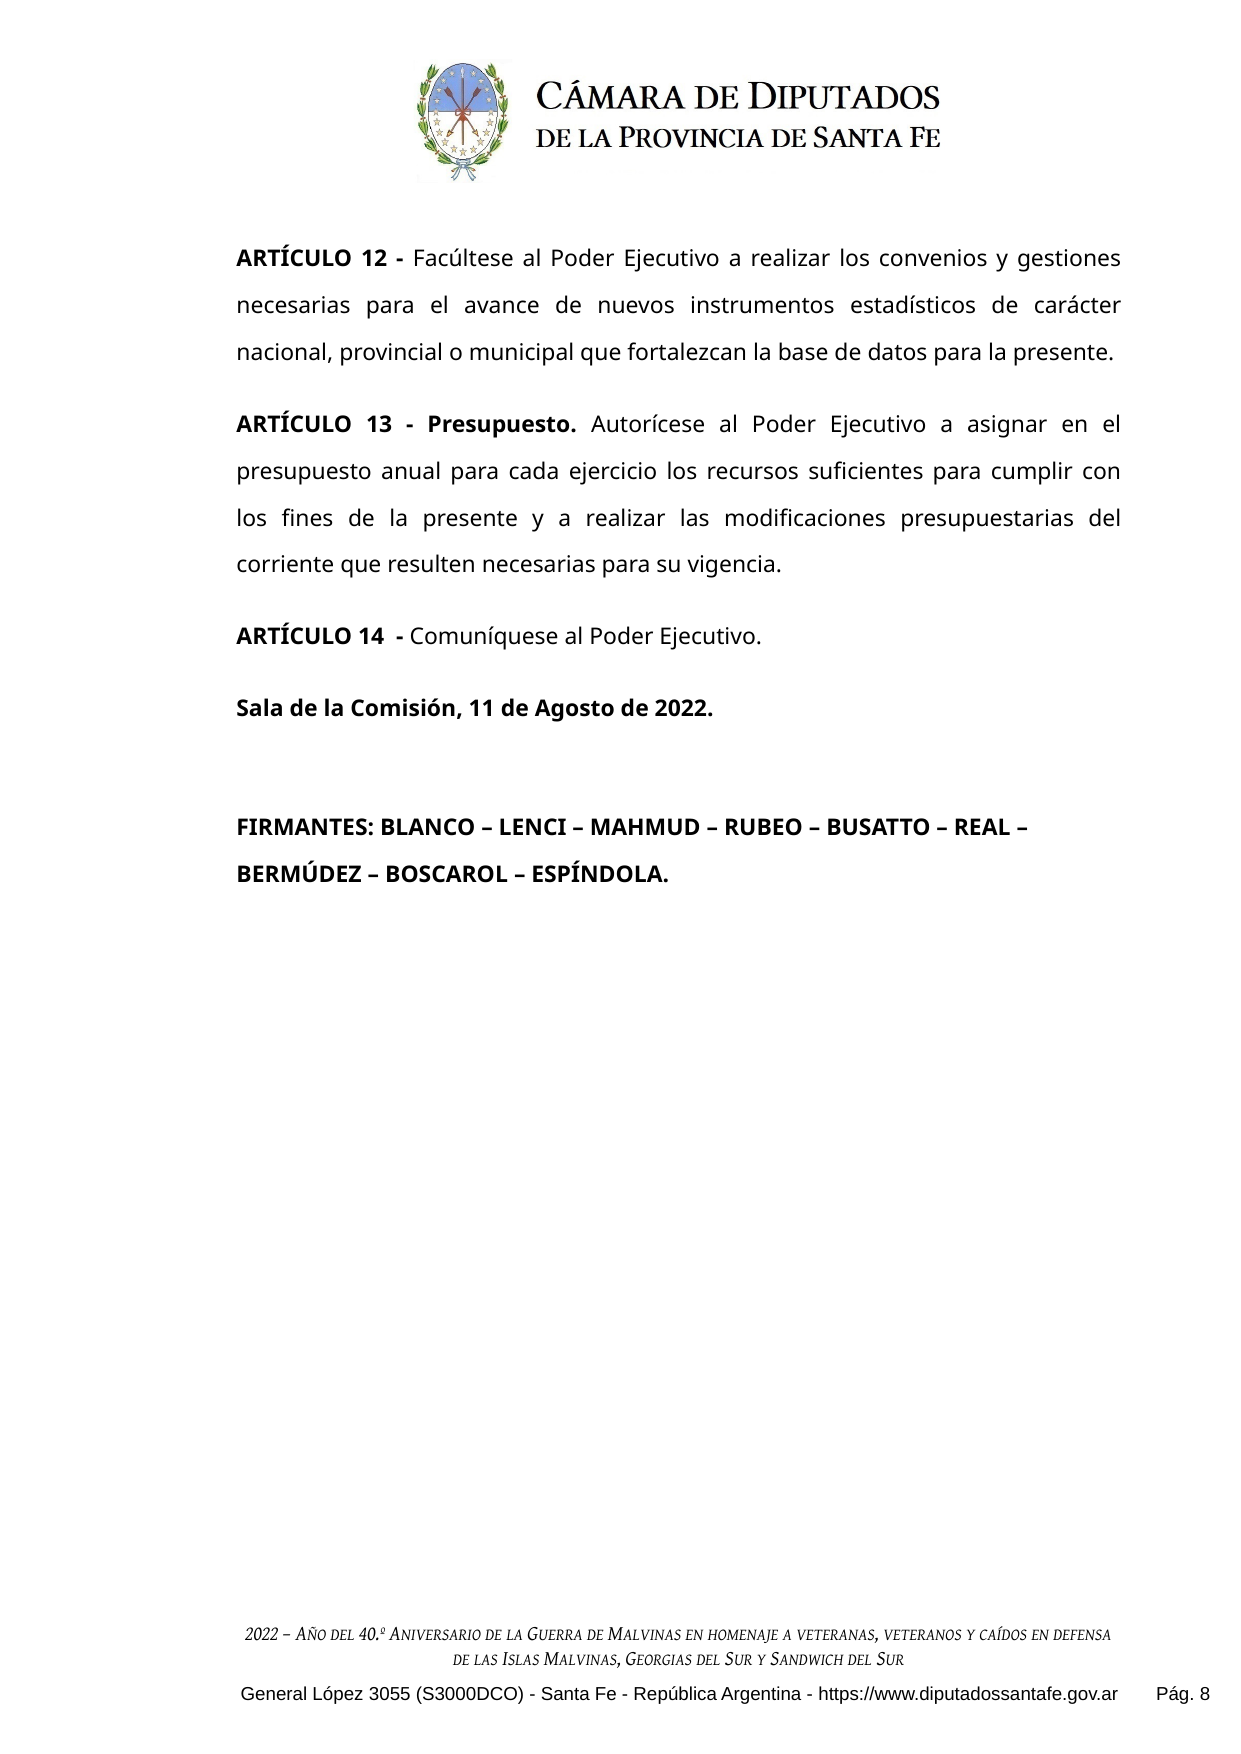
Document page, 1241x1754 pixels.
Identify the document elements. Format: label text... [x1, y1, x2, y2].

text ARTÍCULO 12 - Facúltese al Poder Ejecutivo a realizar los convenios y gestiones necesarias para el avance de nuevos instrumentos estadísticos de carácter nacional, provincial o municipal que fortalezcan la base de datos para la presente. [236, 242, 1122, 367]
text ARTÍCULO 14 - Comuníquese al Poder Ejecutivo. [236, 620, 1122, 652]
text ARTÍCULO 13 - Presupuesto. Autorícese al Poder Ejecutivo a asignar en el presupuesto anual para cada ejercicio los recursos suficientes para cumplir con los fines de la presente y a realizar las modificaciones presupuestarias del corriente que resulten necesarias para su vigencia. [236, 408, 1122, 580]
text FIRMANTES: BLANCO – LENCI – MAHMUD – RUBEO – BUSATTO – REAL – BERMÚDEZ – BOSCAROL – ESPÍNDOLA. [236, 811, 1122, 889]
text Sala de la Comisión, 11 de Agosto de 2022. [236, 692, 1122, 723]
picture [413, 59, 945, 183]
